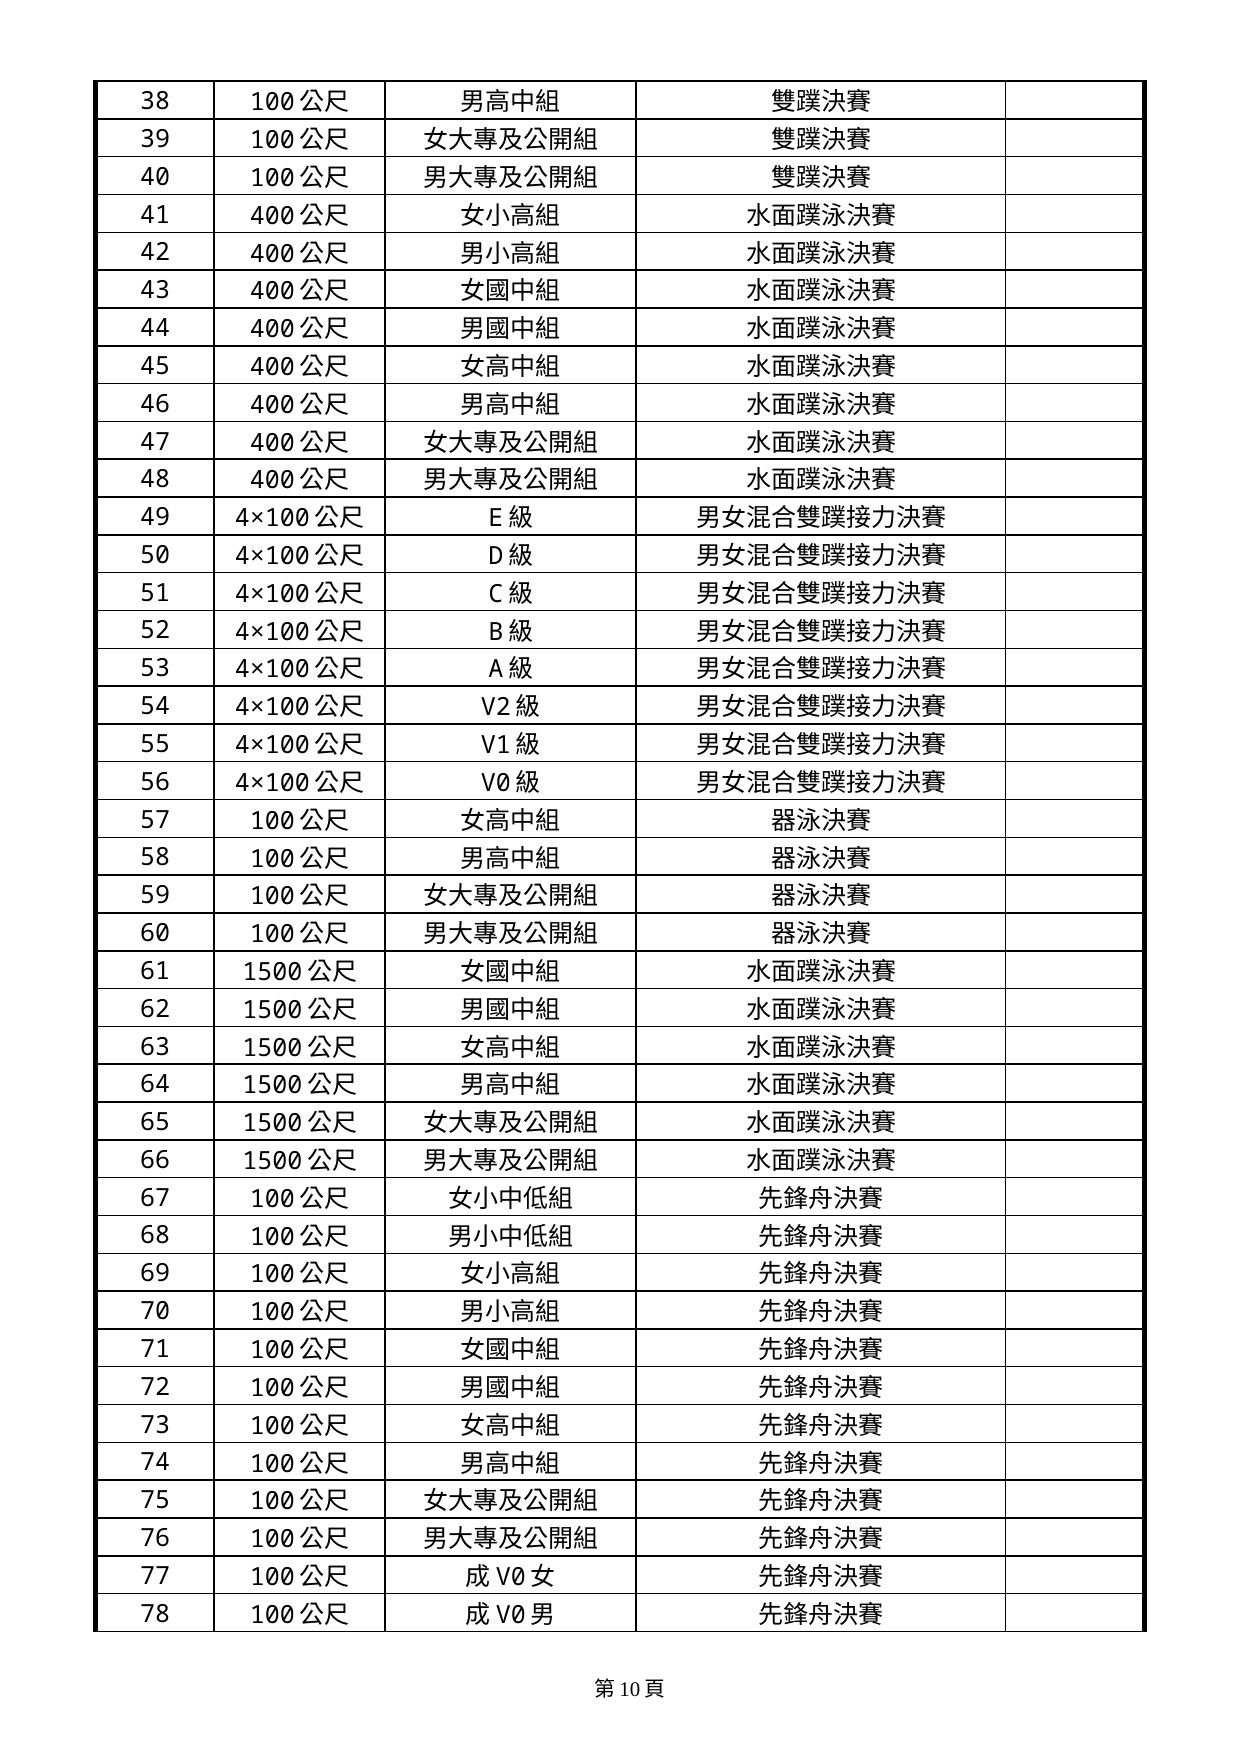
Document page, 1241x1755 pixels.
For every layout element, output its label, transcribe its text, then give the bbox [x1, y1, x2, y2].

table_cell 4×100公尺 [215, 498, 384, 534]
table_cell 先鋒舟決賽 [637, 1178, 1005, 1214]
table_cell 52 [98, 611, 213, 647]
table_cell 男女混合雙蹼接力決賽 [637, 725, 1005, 761]
table_cell [1006, 1367, 1142, 1404]
table_cell 男國中組 [386, 989, 635, 1026]
table_cell [1006, 762, 1142, 799]
table_cell V1級 [386, 725, 635, 761]
table_cell 73 [98, 1405, 213, 1441]
table_cell 4×100公尺 [215, 687, 384, 723]
table_cell 女大專及公開組 [386, 1481, 635, 1517]
table_cell E級 [386, 498, 635, 534]
table_cell [1006, 687, 1142, 723]
table_cell [1006, 914, 1142, 950]
table_cell 先鋒舟決賽 [637, 1443, 1005, 1479]
table_cell 1500公尺 [215, 1141, 384, 1177]
table_cell 水面蹼泳決賽 [637, 1141, 1005, 1177]
table_cell 水面蹼泳決賽 [637, 347, 1005, 383]
table_cell 100公尺 [215, 82, 384, 118]
table_cell 男高中組 [386, 384, 635, 421]
table_cell [1006, 649, 1142, 685]
table_cell 女國中組 [386, 271, 635, 307]
table_cell [1006, 1254, 1142, 1290]
table_cell 4×100公尺 [215, 611, 384, 647]
table_cell 水面蹼泳決賽 [637, 195, 1005, 231]
table_cell 100公尺 [215, 1594, 384, 1631]
table_cell A級 [386, 649, 635, 685]
table_cell 水面蹼泳決賽 [637, 1065, 1005, 1101]
table_cell 先鋒舟決賽 [637, 1405, 1005, 1441]
table_cell 1500公尺 [215, 952, 384, 988]
table_cell 400公尺 [215, 347, 384, 383]
table_cell 49 [98, 498, 213, 534]
table_cell 100公尺 [215, 1330, 384, 1366]
table_cell 71 [98, 1330, 213, 1366]
table_cell 水面蹼泳決賽 [637, 952, 1005, 988]
table_cell 先鋒舟決賽 [637, 1330, 1005, 1366]
table_cell 53 [98, 649, 213, 685]
table_cell 4×100公尺 [215, 573, 384, 609]
table_cell 水面蹼泳決賽 [637, 460, 1005, 496]
table_cell 45 [98, 347, 213, 383]
table_cell 51 [98, 573, 213, 609]
table_cell 58 [98, 838, 213, 874]
table_cell 成V0女 [386, 1557, 635, 1593]
table_cell 65 [98, 1103, 213, 1139]
table_cell 100公尺 [215, 1443, 384, 1479]
table_cell 女國中組 [386, 952, 635, 988]
table_cell 男高中組 [386, 838, 635, 874]
table_cell 女小高組 [386, 195, 635, 231]
table_cell 男女混合雙蹼接力決賽 [637, 611, 1005, 647]
table_cell [1006, 309, 1142, 345]
table_cell 先鋒舟決賽 [637, 1519, 1005, 1555]
table_cell 水面蹼泳決賽 [637, 271, 1005, 307]
table_cell 雙蹼決賽 [637, 82, 1005, 118]
table_cell 78 [98, 1594, 213, 1631]
table_cell 男高中組 [386, 82, 635, 118]
table_cell 55 [98, 725, 213, 761]
table_cell [1006, 82, 1142, 118]
table_cell 男大專及公開組 [386, 1141, 635, 1177]
table_cell 100公尺 [215, 1405, 384, 1441]
table_cell 41 [98, 195, 213, 231]
table_cell 雙蹼決賽 [637, 157, 1005, 194]
table_cell 46 [98, 384, 213, 421]
table_cell 48 [98, 460, 213, 496]
table_cell 100公尺 [215, 1557, 384, 1593]
table_cell 400公尺 [215, 271, 384, 307]
table_cell 男國中組 [386, 309, 635, 345]
table_cell 女大專及公開組 [386, 120, 635, 156]
table_cell [1006, 347, 1142, 383]
table_cell 59 [98, 876, 213, 912]
table_cell 水面蹼泳決賽 [637, 1027, 1005, 1063]
table_cell [1006, 1330, 1142, 1366]
table_cell [1006, 952, 1142, 988]
table_cell 水面蹼泳決賽 [637, 384, 1005, 421]
table_cell 70 [98, 1292, 213, 1328]
table_cell 100公尺 [215, 800, 384, 836]
table_cell [1006, 1141, 1142, 1177]
table_cell 男大專及公開組 [386, 157, 635, 194]
table_cell 男大專及公開組 [386, 1519, 635, 1555]
table_cell 男大專及公開組 [386, 460, 635, 496]
table_cell [1006, 1481, 1142, 1517]
table_cell 水面蹼泳決賽 [637, 309, 1005, 345]
table_cell 1500公尺 [215, 1027, 384, 1063]
table_cell 女高中組 [386, 1027, 635, 1063]
table_cell 54 [98, 687, 213, 723]
table_cell 100公尺 [215, 914, 384, 950]
table_cell 100公尺 [215, 1367, 384, 1404]
table_cell 100公尺 [215, 1178, 384, 1214]
table_cell 女高中組 [386, 347, 635, 383]
table_cell 先鋒舟決賽 [637, 1367, 1005, 1404]
table_cell 1500公尺 [215, 1065, 384, 1101]
table_cell 42 [98, 233, 213, 269]
table_cell D級 [386, 536, 635, 572]
table_cell 男國中組 [386, 1367, 635, 1404]
table_cell 72 [98, 1367, 213, 1404]
table_cell [1006, 573, 1142, 609]
table_cell 76 [98, 1519, 213, 1555]
table_cell [1006, 876, 1142, 912]
table_cell [1006, 1405, 1142, 1441]
table_cell 4×100公尺 [215, 649, 384, 685]
table_cell [1006, 498, 1142, 534]
table_cell 男小高組 [386, 1292, 635, 1328]
table_cell [1006, 725, 1142, 761]
table_cell 4×100公尺 [215, 762, 384, 799]
table_cell 男小高組 [386, 233, 635, 269]
table_cell 女大專及公開組 [386, 876, 635, 912]
table_cell [1006, 1519, 1142, 1555]
table_cell 100公尺 [215, 1519, 384, 1555]
table_cell V2級 [386, 687, 635, 723]
table_cell 4×100公尺 [215, 725, 384, 761]
table_cell 38 [98, 82, 213, 118]
table_cell 100公尺 [215, 1481, 384, 1517]
table_cell 100公尺 [215, 120, 384, 156]
table_cell V0級 [386, 762, 635, 799]
table_cell 47 [98, 422, 213, 458]
table_cell 女國中組 [386, 1330, 635, 1366]
table_cell 100公尺 [215, 1254, 384, 1290]
table_cell 女高中組 [386, 800, 635, 836]
table_cell 400公尺 [215, 460, 384, 496]
table_cell 56 [98, 762, 213, 799]
table_cell 4×100公尺 [215, 536, 384, 572]
table_cell 67 [98, 1178, 213, 1214]
table_cell [1006, 800, 1142, 836]
table_cell 100公尺 [215, 876, 384, 912]
table_cell 50 [98, 536, 213, 572]
table_cell 成V0男 [386, 1594, 635, 1631]
table_cell 水面蹼泳決賽 [637, 233, 1005, 269]
table_cell 1500公尺 [215, 1103, 384, 1139]
table_cell [1006, 611, 1142, 647]
table_cell [1006, 384, 1142, 421]
table_cell 男女混合雙蹼接力決賽 [637, 762, 1005, 799]
table_cell [1006, 1027, 1142, 1063]
table_cell 先鋒舟決賽 [637, 1216, 1005, 1252]
table_cell 77 [98, 1557, 213, 1593]
table_cell [1006, 989, 1142, 1026]
table_cell [1006, 1178, 1142, 1214]
table_cell 器泳決賽 [637, 876, 1005, 912]
table_cell [1006, 233, 1142, 269]
table_cell [1006, 195, 1142, 231]
table_cell 先鋒舟決賽 [637, 1557, 1005, 1593]
table_cell 44 [98, 309, 213, 345]
table_cell 器泳決賽 [637, 838, 1005, 874]
table_cell [1006, 120, 1142, 156]
table_cell [1006, 1594, 1142, 1631]
table_cell 先鋒舟決賽 [637, 1254, 1005, 1290]
table_cell [1006, 1065, 1142, 1101]
table_cell 先鋒舟決賽 [637, 1292, 1005, 1328]
table_cell 水面蹼泳決賽 [637, 422, 1005, 458]
table_cell 100公尺 [215, 157, 384, 194]
table_cell 男女混合雙蹼接力決賽 [637, 687, 1005, 723]
table_cell 女高中組 [386, 1405, 635, 1441]
table_cell 39 [98, 120, 213, 156]
table_cell 400公尺 [215, 195, 384, 231]
table_cell 400公尺 [215, 309, 384, 345]
table_cell 男大專及公開組 [386, 914, 635, 950]
table_cell 61 [98, 952, 213, 988]
table_cell [1006, 1292, 1142, 1328]
table_cell 男女混合雙蹼接力決賽 [637, 536, 1005, 572]
table_cell 43 [98, 271, 213, 307]
table_cell [1006, 460, 1142, 496]
table_cell B級 [386, 611, 635, 647]
table_cell 男女混合雙蹼接力決賽 [637, 573, 1005, 609]
table_cell [1006, 536, 1142, 572]
table_cell C級 [386, 573, 635, 609]
table_cell 女小高組 [386, 1254, 635, 1290]
table_cell 57 [98, 800, 213, 836]
table_cell 器泳決賽 [637, 800, 1005, 836]
table_cell 60 [98, 914, 213, 950]
table_cell 水面蹼泳決賽 [637, 989, 1005, 1026]
table_cell 400公尺 [215, 384, 384, 421]
table_cell 400公尺 [215, 422, 384, 458]
table_cell 女小中低組 [386, 1178, 635, 1214]
table_cell 64 [98, 1065, 213, 1101]
table_cell 66 [98, 1141, 213, 1177]
table_cell 先鋒舟決賽 [637, 1594, 1005, 1631]
table_cell 68 [98, 1216, 213, 1252]
table_cell 100公尺 [215, 1292, 384, 1328]
table_cell 先鋒舟決賽 [637, 1481, 1005, 1517]
table_cell 男高中組 [386, 1443, 635, 1479]
table_cell 75 [98, 1481, 213, 1517]
table_cell [1006, 1443, 1142, 1479]
table_cell 男高中組 [386, 1065, 635, 1101]
table_cell 男女混合雙蹼接力決賽 [637, 498, 1005, 534]
table_cell 100公尺 [215, 1216, 384, 1252]
table_cell 女大專及公開組 [386, 1103, 635, 1139]
table_cell 69 [98, 1254, 213, 1290]
table_cell [1006, 1557, 1142, 1593]
table_cell [1006, 1103, 1142, 1139]
table_cell [1006, 1216, 1142, 1252]
table_cell [1006, 422, 1142, 458]
table_cell 40 [98, 157, 213, 194]
table_cell [1006, 838, 1142, 874]
table_cell 器泳決賽 [637, 914, 1005, 950]
table_cell 74 [98, 1443, 213, 1479]
table_cell 男女混合雙蹼接力決賽 [637, 649, 1005, 685]
table_cell 62 [98, 989, 213, 1026]
table_cell 水面蹼泳決賽 [637, 1103, 1005, 1139]
table_cell 女大專及公開組 [386, 422, 635, 458]
table_cell [1006, 271, 1142, 307]
table_cell 雙蹼決賽 [637, 120, 1005, 156]
table_cell 1500公尺 [215, 989, 384, 1026]
table_cell [1006, 157, 1142, 194]
table_cell 男小中低組 [386, 1216, 635, 1252]
table_cell 100公尺 [215, 838, 384, 874]
table_cell 400公尺 [215, 233, 384, 269]
table_cell 63 [98, 1027, 213, 1063]
